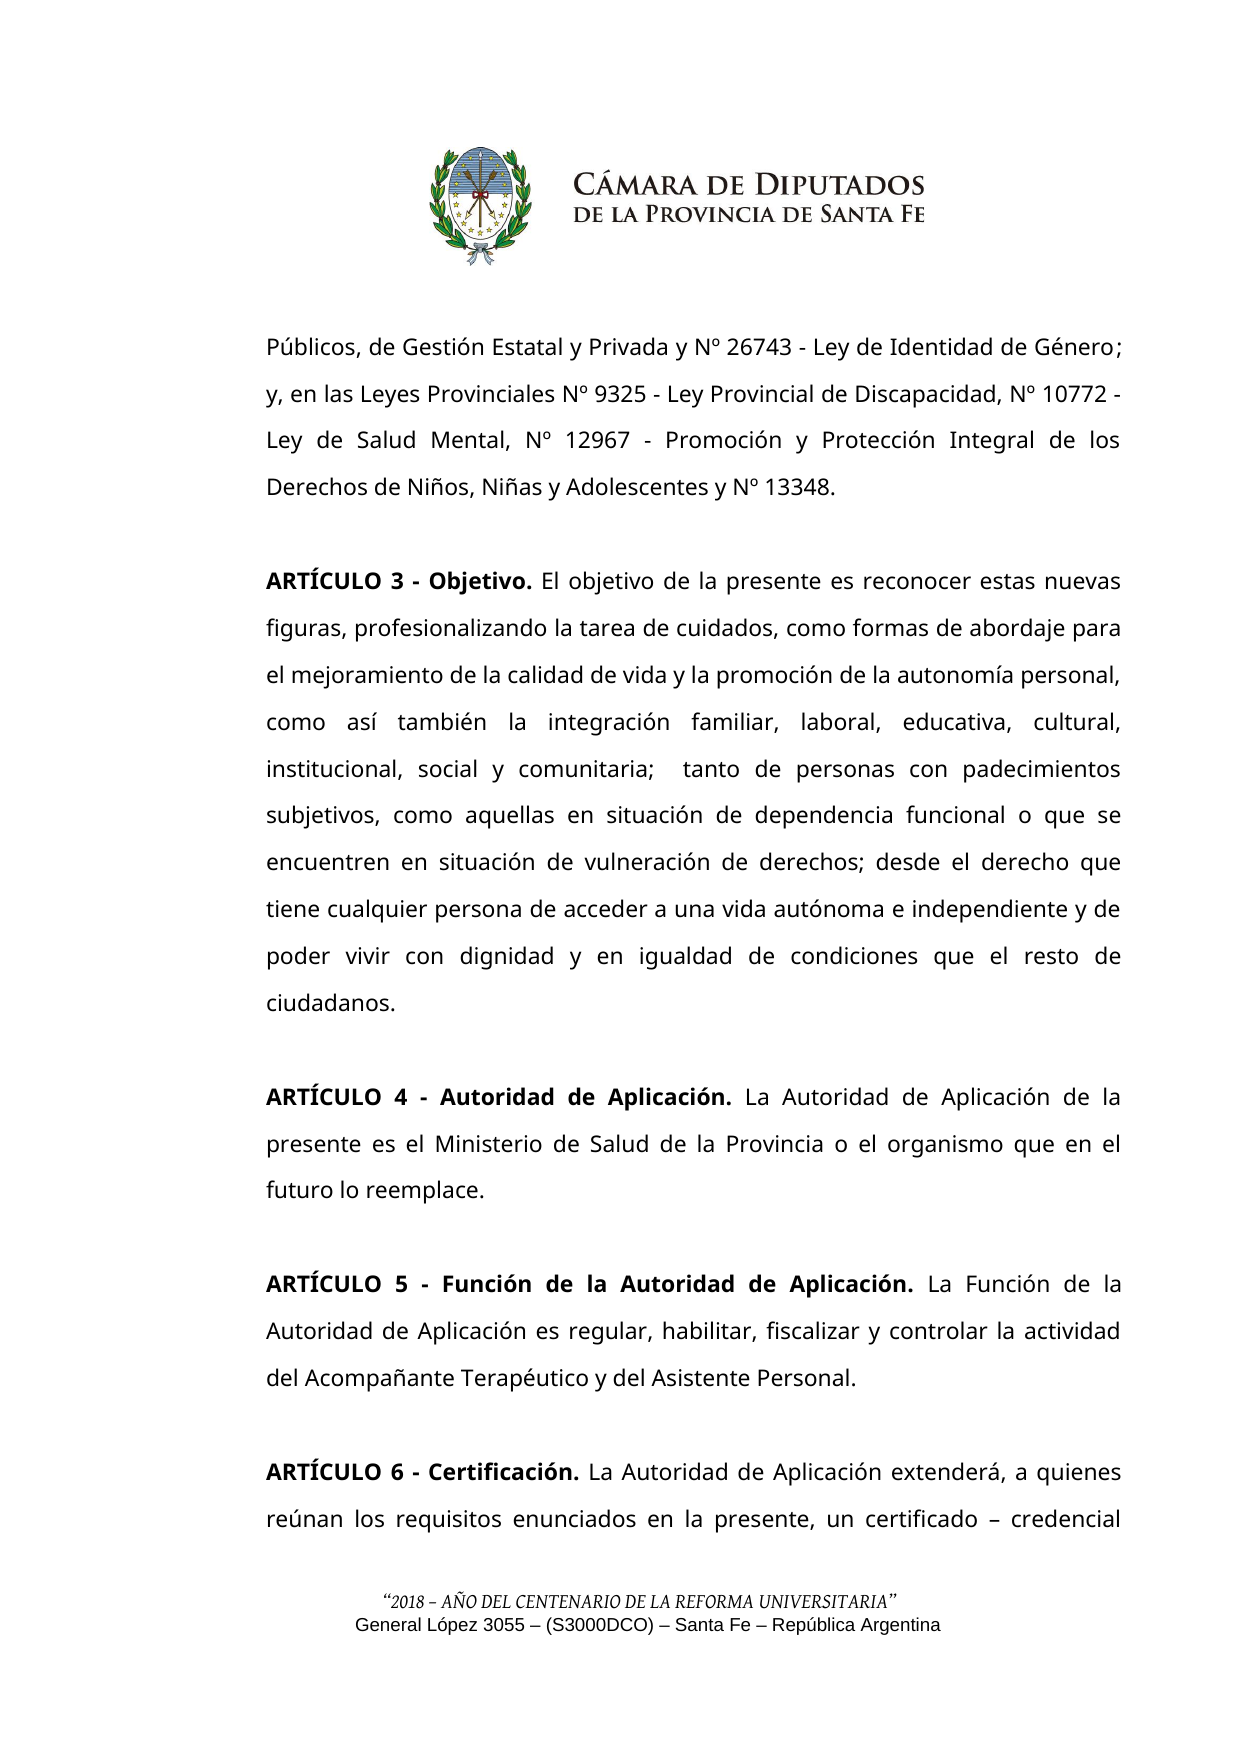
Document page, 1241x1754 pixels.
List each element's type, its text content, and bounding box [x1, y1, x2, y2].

text ARTÍCULO 3 - Objetivo. El objetivo de la presente es reconocer estas nuevas figuras, profesionalizando la tarea de cuidados, como formas de abordaje para el mejoramiento de la calidad de vida y la promoción de la autonomía personal, como así también la integración familiar, laboral, educativa, cultural, institucional, social y comunitaria; tanto de personas con padecimientos subjetivos, como aquellas en situación de dependencia funcional o que se encuentren en situación de vulneración de derechos; desde el derecho que tiene cualquier persona de acceder a una vida autónoma e independiente y de poder vivir con dignidad y en igualdad de condiciones que el resto de ciudadanos. [266, 565, 1122, 1018]
text Públicos, de Gestión Estatal y Privada y Nº 26743 - Ley de Identidad de Género; y, en las Leyes Provinciales Nº 9325 - Ley Provincial de Discapacidad, Nº 10772 - Ley de Salud Mental, Nº 12967 - Promoción y Protección Integral de los Derechos de Niños, Niñas y Adolescentes y Nº 13348. [266, 331, 1122, 503]
text ARTÍCULO 4 - Autoridad de Aplicación. La Autoridad de Aplicación de la presente es el Ministerio de Salud de la Provincia o el organismo que en el futuro lo reemplace. [266, 1081, 1122, 1206]
picture [429, 147, 925, 270]
text ARTÍCULO 5 - Función de la Autoridad de Aplicación. La Función de la Autoridad de Aplicación es regular, habilitar, fiscalizar y controlar la actividad del Acompañante Terapéutico y del Asistente Personal. [266, 1268, 1122, 1393]
text ARTÍCULO 6 - Certificación. La Autoridad de Aplicación extenderá, a quienes reúnan los requisitos enunciados en la presente, un certificado – credencial [266, 1456, 1122, 1534]
